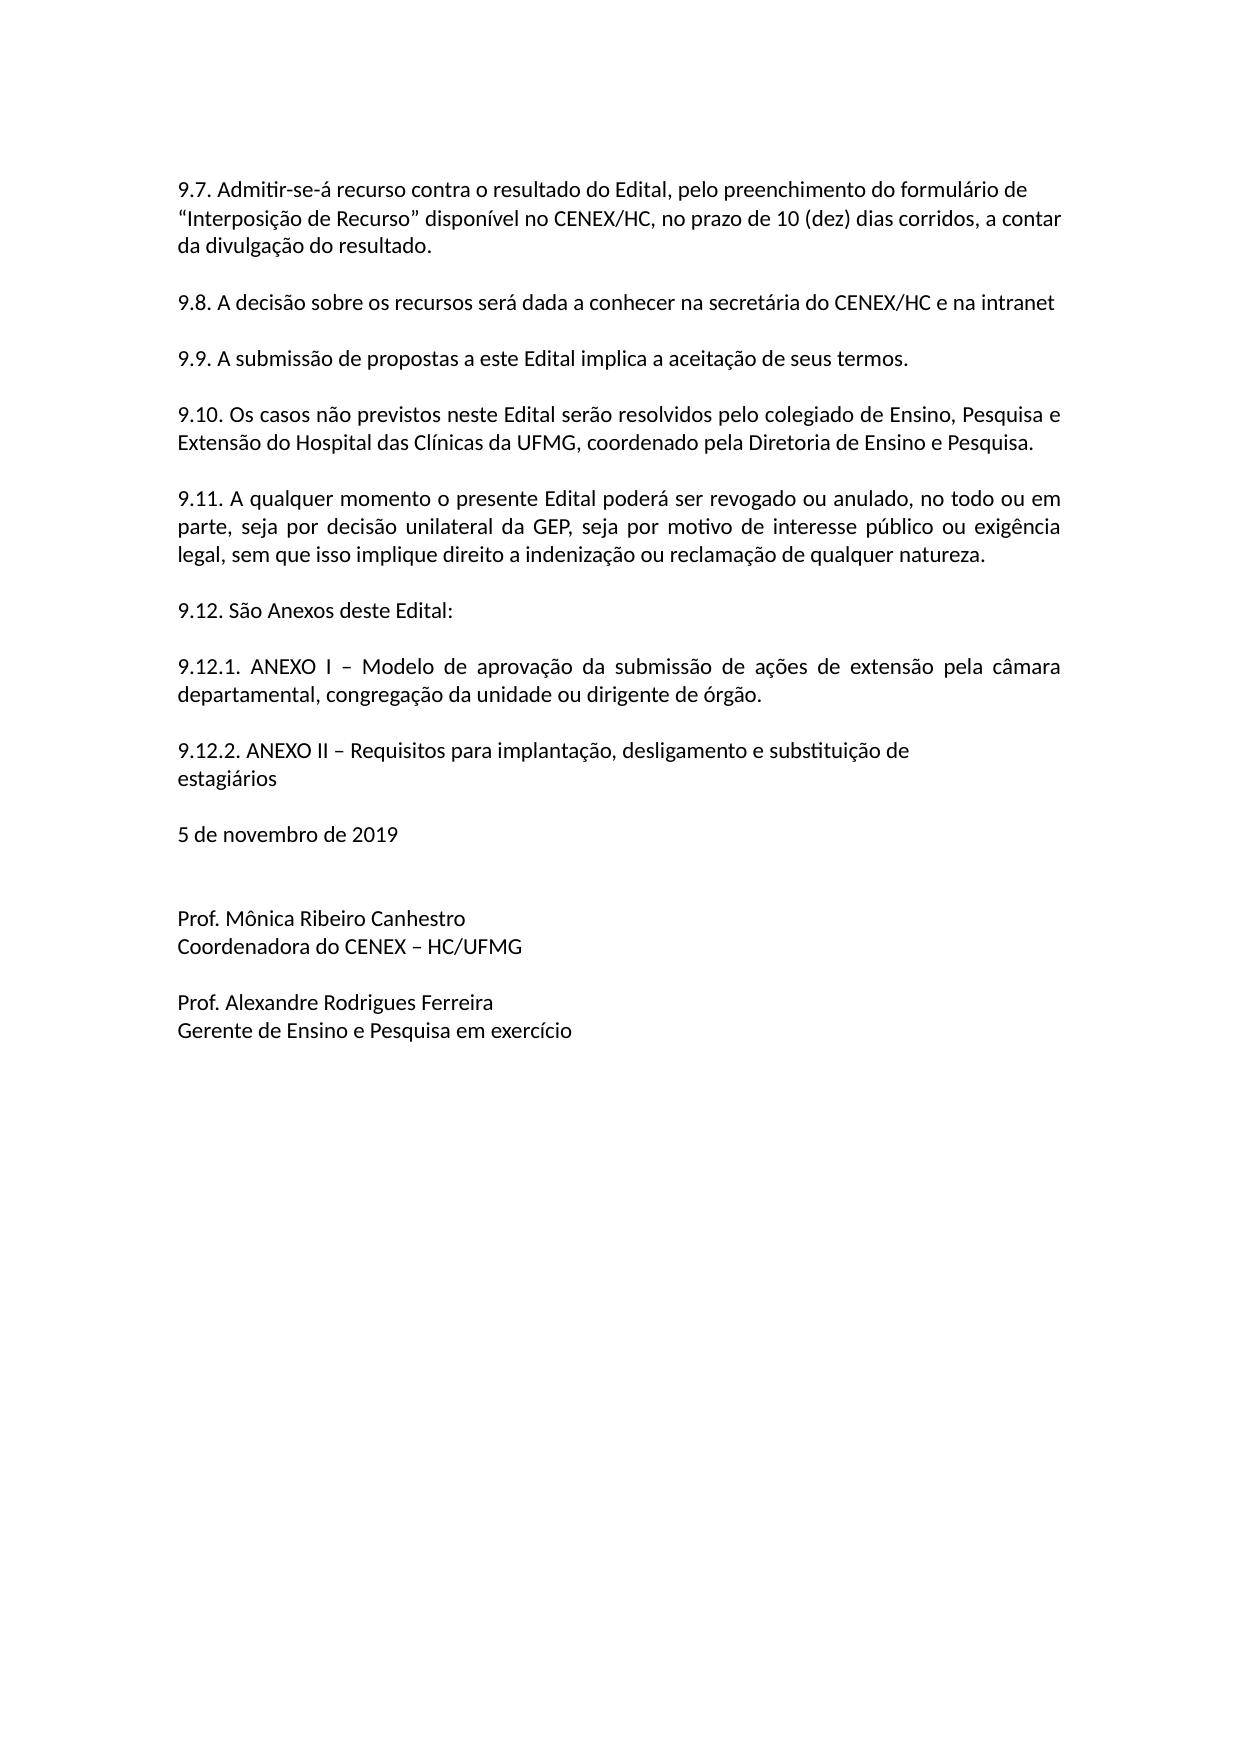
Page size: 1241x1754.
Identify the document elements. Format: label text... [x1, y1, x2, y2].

text 9.10. Os casos não previstos neste Edital serão resolvidos pelo colegiado de Ensino, Pesquisa e Extensão do Hospital das Clínicas da UFMG, coordenado pela Diretoria de Ensino e Pesquisa. [177, 400, 1063, 456]
text 9.8. A decisão sobre os recursos será dada a conhecer na secretária do CENEX/HC e na intranet [177, 288, 1063, 316]
text 9.12. São Anexos deste Edital: [177, 596, 1063, 624]
text 9.12.2. ANEXO II – Requisitos para implantação, desligamento e substituição de [177, 736, 1063, 764]
text Prof. Mônica Ribeiro Canhestro [177, 904, 1063, 932]
text 5 de novembro de 2019 [177, 820, 1063, 848]
text 9.12.1. ANEXO I – Modelo de aprovação da submissão de ações de extensão pela câmara departamental, congregação da unidade ou dirigente de órgão. [177, 652, 1063, 708]
text estagiários [177, 764, 1063, 792]
text Gerente de Ensino e Pesquisa em exercício [177, 1016, 1063, 1044]
text 9.9. A submissão de propostas a este Edital implica a aceitação de seus termos. [177, 344, 1063, 372]
text 9.7. Admitir-se-á recurso contra o resultado do Edital, pelo preenchimento do formulário de [177, 176, 1063, 204]
text “Interposição de Recurso” disponível no CENEX/HC, no prazo de 10 (dez) dias corridos, a contar da divulgação do resultado. [177, 204, 1063, 260]
text 9.11. A qualquer momento o presente Edital poderá ser revogado ou anulado, no todo ou em parte, seja por decisão unilateral da GEP, seja por motivo de interesse público ou exigência legal, sem que isso implique direito a indenização ou reclamação de qualquer natureza. [177, 484, 1063, 568]
text Prof. Alexandre Rodrigues Ferreira [177, 988, 1063, 1016]
text Coordenadora do CENEX – HC/UFMG [177, 932, 1063, 960]
